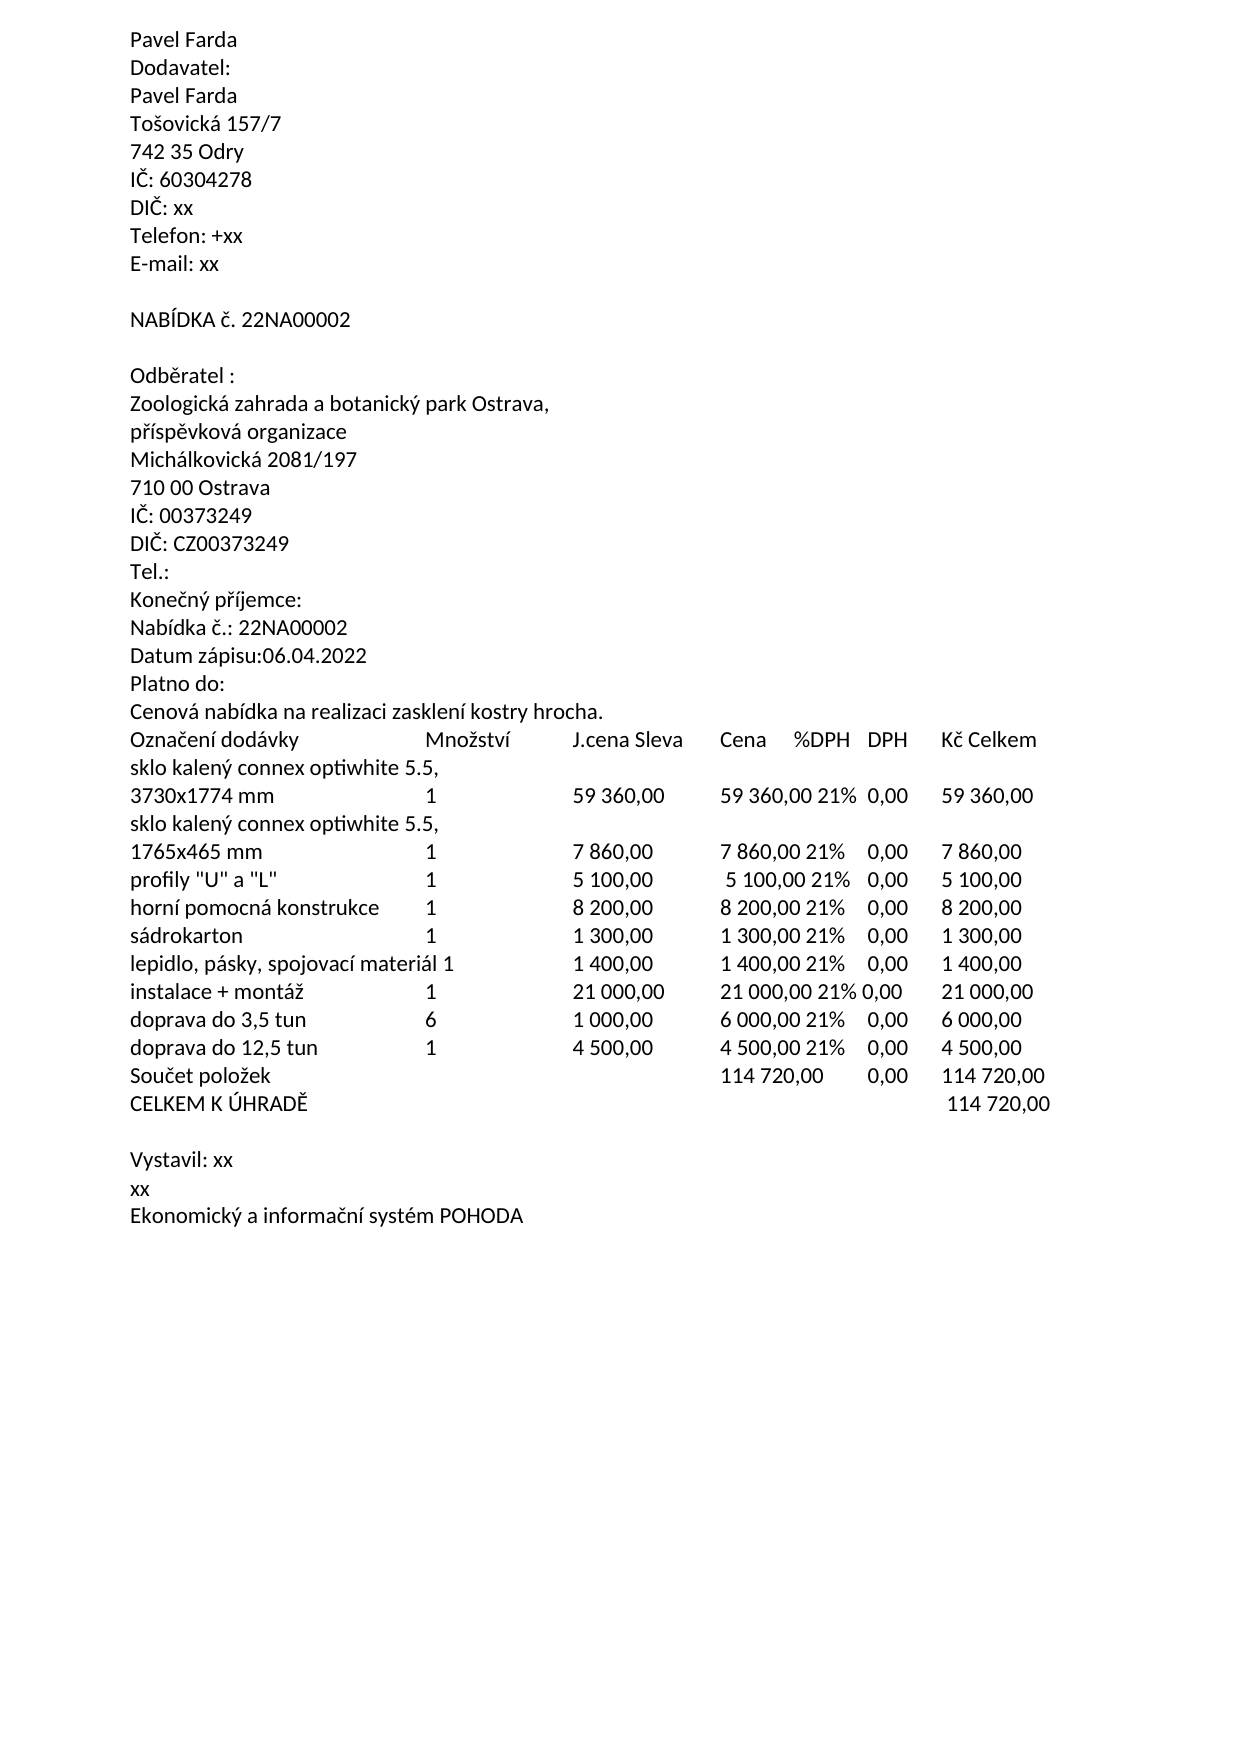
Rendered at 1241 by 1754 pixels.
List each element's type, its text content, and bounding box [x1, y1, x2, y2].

text Ekonomický a informační systém POHODA [130, 1202, 1110, 1230]
text DIČ: xx [130, 193, 1110, 221]
text sklo kalený connex optiwhite 5.5, [130, 809, 1110, 837]
text lepidlo, pásky, spojovací materiál 1 1 400,00 1 400,00 21% 0,00 1 400,00 [130, 949, 1110, 977]
text Michálkovická 2081/197 [130, 445, 1110, 473]
text horní pomocná konstrukce 1 8 200,00 8 200,00 21% 0,00 8 200,00 [130, 893, 1110, 921]
text 710 00 Ostrava [130, 473, 1110, 501]
text sádrokarton 1 1 300,00 1 300,00 21% 0,00 1 300,00 [130, 921, 1110, 949]
text sklo kalený connex optiwhite 5.5, [130, 753, 1110, 781]
text Pavel Farda [130, 25, 1110, 53]
text Datum zápisu:06.04.2022 [130, 641, 1110, 669]
text doprava do 12,5 tun 1 4 500,00 4 500,00 21% 0,00 4 500,00 [130, 1033, 1110, 1062]
text Nabídka č.: 22NA00002 [130, 613, 1110, 641]
text Odběratel : [130, 361, 1110, 389]
text IČ: 60304278 [130, 165, 1110, 193]
text příspěvková organizace [130, 417, 1110, 445]
text profily "U" a "L" 1 5 100,00 5 100,00 21% 0,00 5 100,00 [130, 865, 1110, 893]
text 3730x1774 mm 1 59 360,00 59 360,00 21% 0,00 59 360,00 [130, 781, 1110, 809]
text NABÍDKA č. 22NA00002 [130, 305, 1110, 333]
text Konečný příjemce: [130, 585, 1110, 613]
text Označení dodávky Množství J.cena Sleva Cena %DPH DPH Kč Celkem [130, 725, 1110, 753]
text Součet položek 114 720,00 0,00 114 720,00 [130, 1062, 1110, 1089]
text E-mail: xx [130, 249, 1110, 277]
text Cenová nabídka na realizaci zasklení kostry hrocha. [130, 697, 1110, 725]
text doprava do 3,5 tun 6 1 000,00 6 000,00 21% 0,00 6 000,00 [130, 1006, 1110, 1033]
text CELKEM K ÚHRADĚ 114 720,00 [130, 1089, 1110, 1118]
text 1765x465 mm 1 7 860,00 7 860,00 21% 0,00 7 860,00 [130, 837, 1110, 865]
text Telefon: +xx [130, 221, 1110, 249]
text Dodavatel: [130, 53, 1110, 81]
text DIČ: CZ00373249 [130, 529, 1110, 557]
text instalace + montáž 1 21 000,00 21 000,00 21% 0,00 21 000,00 [130, 977, 1110, 1006]
text Zoologická zahrada a botanický park Ostrava, [130, 389, 1110, 417]
text xx [130, 1174, 1110, 1202]
text Tel.: [130, 557, 1110, 585]
text IČ: 00373249 [130, 501, 1110, 529]
text Pavel Farda [130, 81, 1110, 109]
text Platno do: [130, 669, 1110, 697]
text Tošovická 157/7 [130, 109, 1110, 137]
text Vystavil: xx [130, 1146, 1110, 1174]
text 742 35 Odry [130, 137, 1110, 165]
